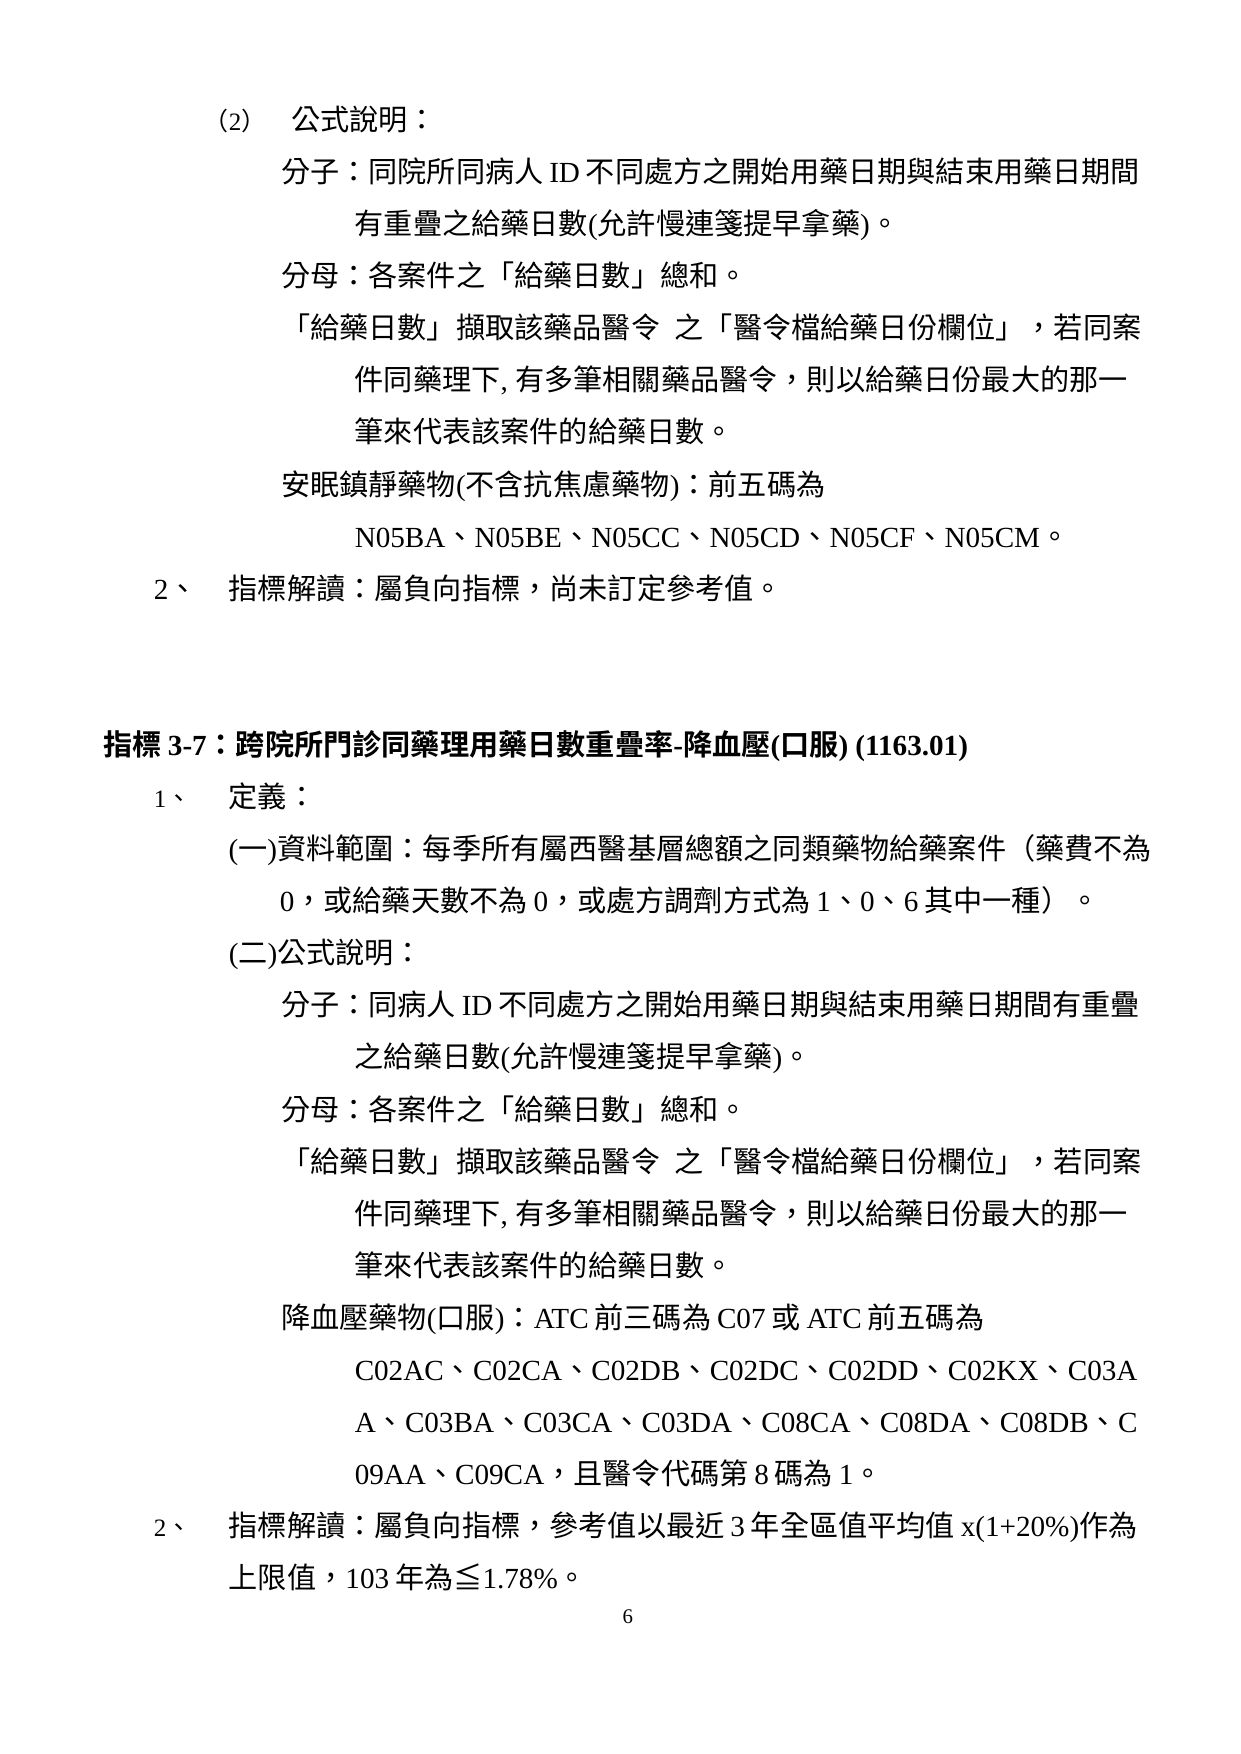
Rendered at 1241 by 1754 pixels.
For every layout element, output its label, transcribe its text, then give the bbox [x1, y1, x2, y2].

list 公式說明： [203, 89, 1152, 141]
text 分子：同病人ID不同處方之開始用藥日期與結束用藥日期間有重疊之給藥日數(允許慢連箋提早拿藥)。 [281, 974, 1152, 1078]
text 降血壓藥物(口服)：ATC前三碼為C07或ATC前五碼為C02AC、C02CA、C02DB、C02DC、C02DD、C02KX、C03AA、C03BA、C03CA、C03DA、C08CA、C08DA、C08DB、C09AA、C09CA，且醫令代碼第8碼為1。 [281, 1287, 1152, 1495]
list 指標解讀：屬負向指標，尚未訂定參考值。 [153, 557, 1152, 609]
text 分母：各案件之「給藥日數」總和。 [281, 245, 1152, 297]
text 分母：各案件之「給藥日數」總和。 [281, 1078, 1152, 1130]
text (二)公式說明： [228, 922, 1152, 974]
list 指標解讀：屬負向指標，參考值以最近3年全區值平均值x(1+20%)作為上限值，103年為≦1.78%。 [153, 1495, 1152, 1599]
text 指標3-7：跨院所門診同藥理用藥日數重疊率-降血壓(口服) (1163.01) [103, 714, 1152, 766]
text 「給藥日數」擷取該藥品醫令 之「醫令檔給藥日份欄位」，若同案件同藥理下, 有多筆相關藥品醫令，則以給藥日份最大的那一筆來代表該案件的給藥日數。 [281, 1130, 1152, 1287]
text 「給藥日數」擷取該藥品醫令 之「醫令檔給藥日份欄位」，若同案件同藥理下, 有多筆相關藥品醫令，則以給藥日份最大的那一筆來代表該案件的給藥日數。 [281, 297, 1152, 453]
text 分子：同院所同病人ID不同處方之開始用藥日期與結束用藥日期間有重疊之給藥日數(允許慢連箋提早拿藥)。 [281, 141, 1152, 245]
text (一)資料範圍：每季所有屬西醫基層總額之同類藥物給藥案件（藥費不為0，或給藥天數不為0，或處方調劑方式為1、0、6其中一種）。 [228, 818, 1152, 922]
text 安眠鎮靜藥物(不含抗焦慮藥物)：前五碼為N05BA、N05BE、N05CC、N05CD、N05CF、N05CM。 [281, 453, 1152, 557]
list 定義： [153, 766, 1152, 818]
